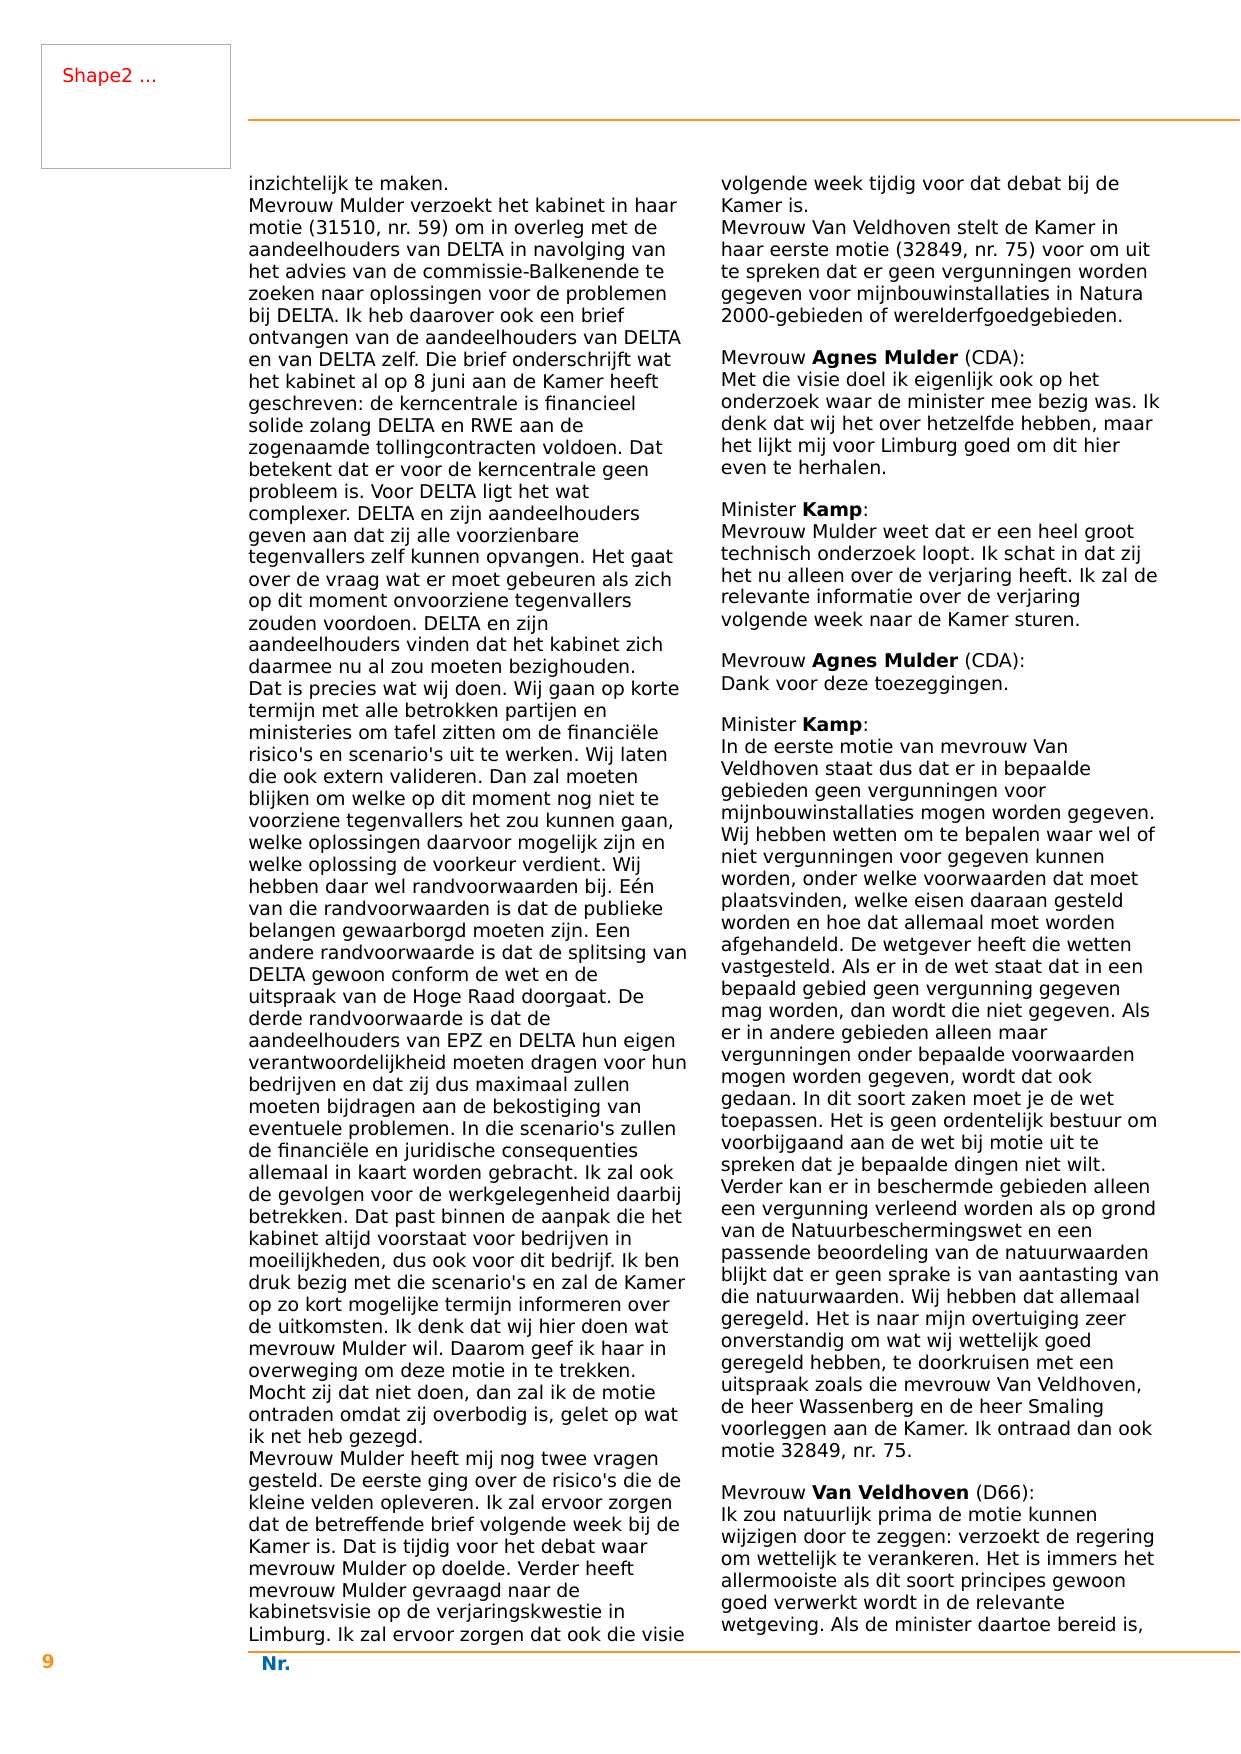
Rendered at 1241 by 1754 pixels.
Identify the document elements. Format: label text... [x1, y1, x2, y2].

text volgende week tijdig voor dat debat bij de Kamer is. [721, 173, 1163, 217]
text Met die visie doel ik eigenlijk ook op het onderzoek waar de minister mee bezig was. Ik denk dat wij het over hetzelfde hebben, maar het lijkt mij voor Limburg goed om dit hier even te herhalen. [721, 369, 1163, 478]
text Minister Kamp: [721, 498, 1163, 521]
text Mevrouw Van Veldhoven stelt de Kamer in haar eerste motie (32849, nr. 75) voor om uit te spreken dat er geen vergunningen worden gegeven voor mijnbouwinstallaties in Natura 2000-gebieden of werelderfgoedgebieden. [721, 217, 1163, 327]
text Ik zou natuurlijk prima de motie kunnen wijzigen door te zeggen: verzoekt de regering om wettelijk te verankeren. Het is immers het allermooiste als dit soort principes gewoon goed verwerkt wordt in de relevante wetgeving. Als de minister daartoe bereid is, [721, 1504, 1163, 1636]
text Minister Kamp: [721, 714, 1163, 736]
text Mevrouw Agnes Mulder (CDA): [721, 347, 1163, 369]
text In de eerste motie van mevrouw Van Veldhoven staat dus dat er in bepaalde gebieden geen vergunningen voor mijnbouwinstallaties mogen worden gegeven. Wij hebben wetten om te bepalen waar wel of niet vergunningen voor gegeven kunnen worden, onder welke voorwaarden dat moet plaatsvinden, welke eisen daaraan gesteld worden en hoe dat allemaal moet worden afgehandeld. De wetgever heeft die wetten vastgesteld. Als er in de wet staat dat in een bepaald gebied geen vergunning gegeven mag worden, dan wordt die niet gegeven. Als er in andere gebieden alleen maar vergunningen onder bepaalde voorwaarden mogen worden gegeven, wordt dat ook gedaan. In dit soort zaken moet je de wet toepassen. Het is geen ordentelijk bestuur om voorbijgaand aan de wet bij motie uit te spreken dat je bepaalde dingen niet wilt. Verder kan er in beschermde gebieden alleen een vergunning verleend worden als op grond van de Natuurbeschermingswet en een passende beoordeling van de natuurwaarden blijkt dat er geen sprake is van aantasting van die natuurwaarden. Wij hebben dat allemaal geregeld. Het is naar mijn overtuiging zeer onverstandig om wat wij wettelijk goed geregeld hebben, te doorkruisen met een uitspraak zoals die mevrouw Van Veldhoven, de heer Wassenberg en de heer Smaling voorleggen aan de Kamer. Ik ontraad dan ook motie 32849, nr. 75. [721, 736, 1163, 1462]
text Dank voor deze toezeggingen. [721, 672, 1163, 694]
text Dat is precies wat wij doen. Wij gaan op korte termijn met alle betrokken partijen en ministeries om tafel zitten om de financiële risico's en scenario's uit te werken. Wij laten die ook extern valideren. Dan zal moeten blijken om welke op dit moment nog niet te voorziene tegenvallers het zou kunnen gaan, welke oplossingen daarvoor mogelijk zijn en welke oplossing de voorkeur verdient. Wij hebben daar wel randvoorwaarden bij. Eén van die randvoorwaarden is dat de publieke belangen gewaarborgd moeten zijn. Een andere randvoorwaarde is dat de splitsing van DELTA gewoon conform de wet en de uitspraak van de Hoge Raad doorgaat. De derde randvoorwaarde is dat de aandeelhouders van EPZ en DELTA hun eigen verantwoordelijkheid moeten dragen voor hun bedrijven en dat zij dus maximaal zullen moeten bijdragen aan de bekostiging van eventuele problemen. In die scenario's zullen de financiële en juridische consequenties allemaal in kaart worden gebracht. Ik zal ook de gevolgen voor de werkgelegenheid daarbij betrekken. Dat past binnen de aanpak die het kabinet altijd voorstaat voor bedrijven in moeilijkheden, dus ook voor dit bedrijf. Ik ben druk bezig met die scenario's en zal de Kamer op zo kort mogelijke termijn informeren over de uitkomsten. Ik denk dat wij hier doen wat mevrouw Mulder wil. Daarom geef ik haar in overweging om deze motie in te trekken. Mocht zij dat niet doen, dan zal ik de motie ontraden omdat zij overbodig is, gelet op wat ik net heb gezegd. [248, 678, 691, 1448]
text Mevrouw Mulder weet dat er een heel groot technisch onderzoek loopt. Ik schat in dat zij het nu alleen over de verjaring heeft. Ik zal de relevante informatie over de verjaring volgende week naar de Kamer sturen. [721, 521, 1163, 630]
text Mevrouw Van Veldhoven (D66): [721, 1482, 1163, 1504]
text inzichtelijk te maken. [248, 173, 691, 195]
text Mevrouw Mulder verzoekt het kabinet in haar motie (31510, nr. 59) om in overleg met de aandeelhouders van DELTA in navolging van het advies van de commissie-Balkenende te zoeken naar oplossingen voor de problemen bij DELTA. Ik heb daarover ook een brief ontvangen van de aandeelhouders van DELTA en van DELTA zelf. Die brief onderschrijft wat het kabinet al op 8 juni aan de Kamer heeft geschreven: de kerncentrale is financieel solide zolang DELTA en RWE aan de zogenaamde tollingcontracten voldoen. Dat betekent dat er voor de kerncentrale geen probleem is. Voor DELTA ligt het wat complexer. DELTA en zijn aandeelhouders geven aan dat zij alle voorzienbare tegenvallers zelf kunnen opvangen. Het gaat over de vraag wat er moet gebeuren als zich op dit moment onvoorziene tegenvallers zouden voordoen. DELTA en zijn aandeelhouders vinden dat het kabinet zich daarmee nu al zou moeten bezighouden. [248, 195, 691, 678]
text Mevrouw Mulder heeft mij nog twee vragen gesteld. De eerste ging over de risico's die de kleine velden opleveren. Ik zal ervoor zorgen dat de betreffende brief volgende week bij de Kamer is. Dat is tijdig voor het debat waar mevrouw Mulder op doelde. Verder heeft mevrouw Mulder gevraagd naar de kabinetsvisie op de verjaringskwestie in Limburg. Ik zal ervoor zorgen dat ook die visie [248, 1448, 691, 1645]
text Mevrouw Agnes Mulder (CDA): [721, 650, 1163, 672]
